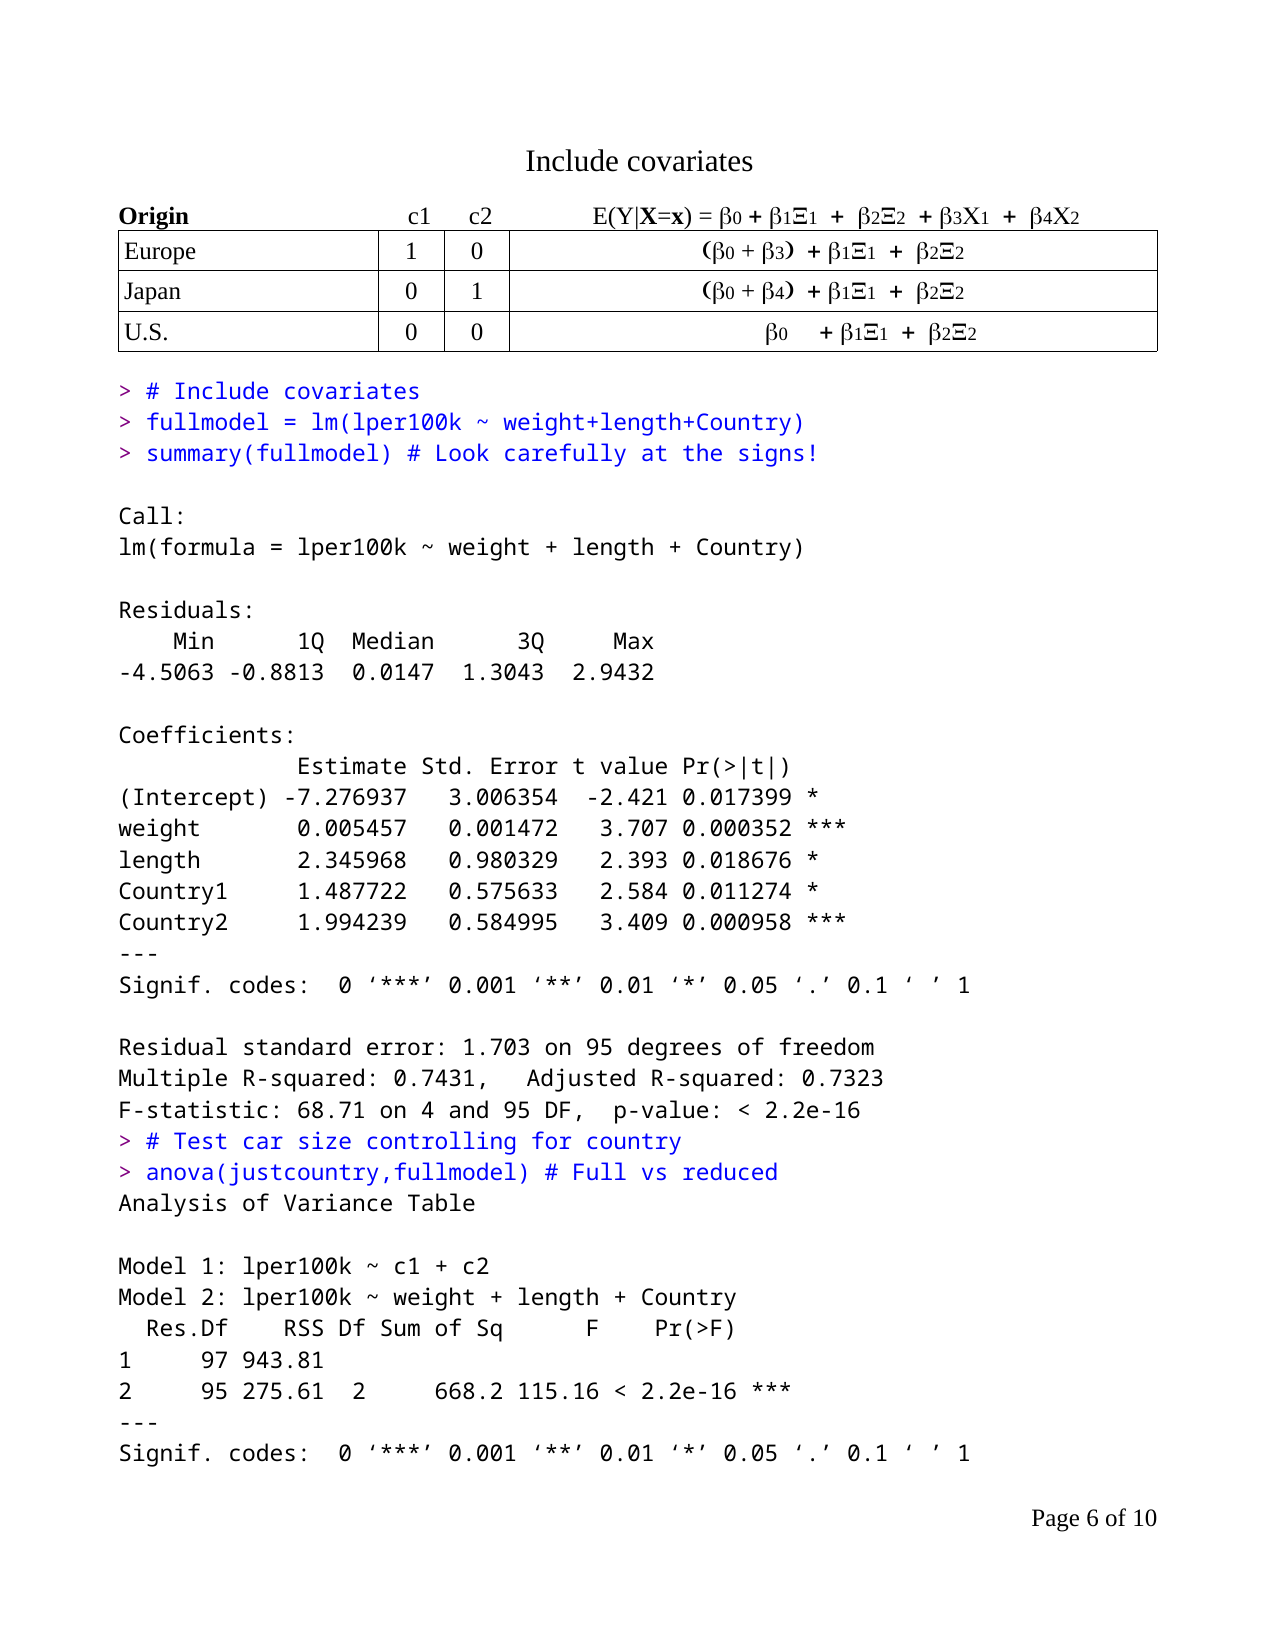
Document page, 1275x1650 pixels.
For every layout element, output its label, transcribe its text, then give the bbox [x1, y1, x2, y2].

table_cell 1 [445, 271, 509, 311]
text Signif. codes: 0 ‘***’ 0.001 ‘**’ 0.01 ‘*’ 0.05 ‘.’ 0.1 ‘ ’ 1 [118, 1437, 1157, 1468]
text 2 95 275.61 2 668.2 115.16 < 2.2e-16 *** [118, 1375, 1157, 1406]
text Residual standard error: 1.703 on 95 degrees of freedom [118, 1031, 1157, 1062]
text > fullmodel = lm(lper100k ~ weight+length+Country) [118, 406, 1157, 437]
text Estimate Std. Error t value Pr(>|t|) [118, 750, 1157, 781]
text Residuals: [118, 593, 1157, 625]
text --- [118, 937, 1157, 968]
text lm(formula = lper100k ~ weight + length + Country) [118, 531, 1157, 562]
table_cell 0 [379, 271, 444, 311]
table_header (β0 + β3) + β1X1 + β2X2 [510, 231, 1157, 270]
text length 2.345968 0.980329 2.393 0.018676 * [118, 843, 1157, 875]
text Res.Df RSS Df Sum of Sq F Pr(>F) [118, 1312, 1157, 1343]
table_cell 0 [379, 312, 444, 351]
text Country2 1.994239 0.584995 3.409 0.000958 *** [118, 906, 1157, 937]
text > summary(fullmodel) # Look carefully at the signs! [118, 437, 1157, 468]
table_cell Japan [119, 271, 378, 311]
text Model 2: lper100k ~ weight + length + Country [118, 1281, 1157, 1312]
table_cell 0 [445, 312, 509, 351]
text Analysis of Variance Table [118, 1187, 1157, 1218]
text Include covariates [118, 142, 1160, 178]
table_header 1 [379, 231, 444, 270]
text weight 0.005457 0.001472 3.707 0.000352 *** [118, 812, 1157, 843]
text Multiple R-squared: 0.7431, Adjusted R-squared: 0.7323 [118, 1062, 1157, 1093]
text F-statistic: 68.71 on 4 and 95 DF, p-value: < 2.2e-16 [118, 1093, 1157, 1125]
text Min 1Q Median 3Q Max [118, 625, 1157, 656]
text > anova(justcountry,fullmodel) # Full vs reduced [118, 1156, 1157, 1187]
text Coefficients: [118, 718, 1157, 750]
table_cell (β0 + β4) + β1X1 + β2X2 [510, 271, 1157, 311]
text Country1 1.487722 0.575633 2.584 0.011274 * [118, 875, 1157, 906]
text Call: [118, 500, 1157, 531]
text (Intercept) -7.276937 3.006354 -2.421 0.017399 * [118, 781, 1157, 812]
table_cell β0 + β1X1 + β2X2 [510, 312, 1157, 351]
text -4.5063 -0.8813 0.0147 1.3043 2.9432 [118, 656, 1157, 687]
text Origin c1 c2 E(Y|X=x) = β0 + β1X1 + β2X2 + β3C1 + β4C2 [118, 201, 1157, 230]
text Model 1: lper100k ~ c1 + c2 [118, 1250, 1157, 1281]
table_header 0 [445, 231, 509, 270]
text Signif. codes: 0 ‘***’ 0.001 ‘**’ 0.01 ‘*’ 0.05 ‘.’ 0.1 ‘ ’ 1 [118, 968, 1157, 1000]
text 1 97 943.81 [118, 1343, 1157, 1375]
text > # Include covariates [118, 375, 1160, 406]
table_cell U.S. [119, 312, 378, 351]
text > # Test car size controlling for country [118, 1125, 1157, 1156]
table_header Europe [119, 231, 378, 270]
text --- [118, 1406, 1157, 1437]
